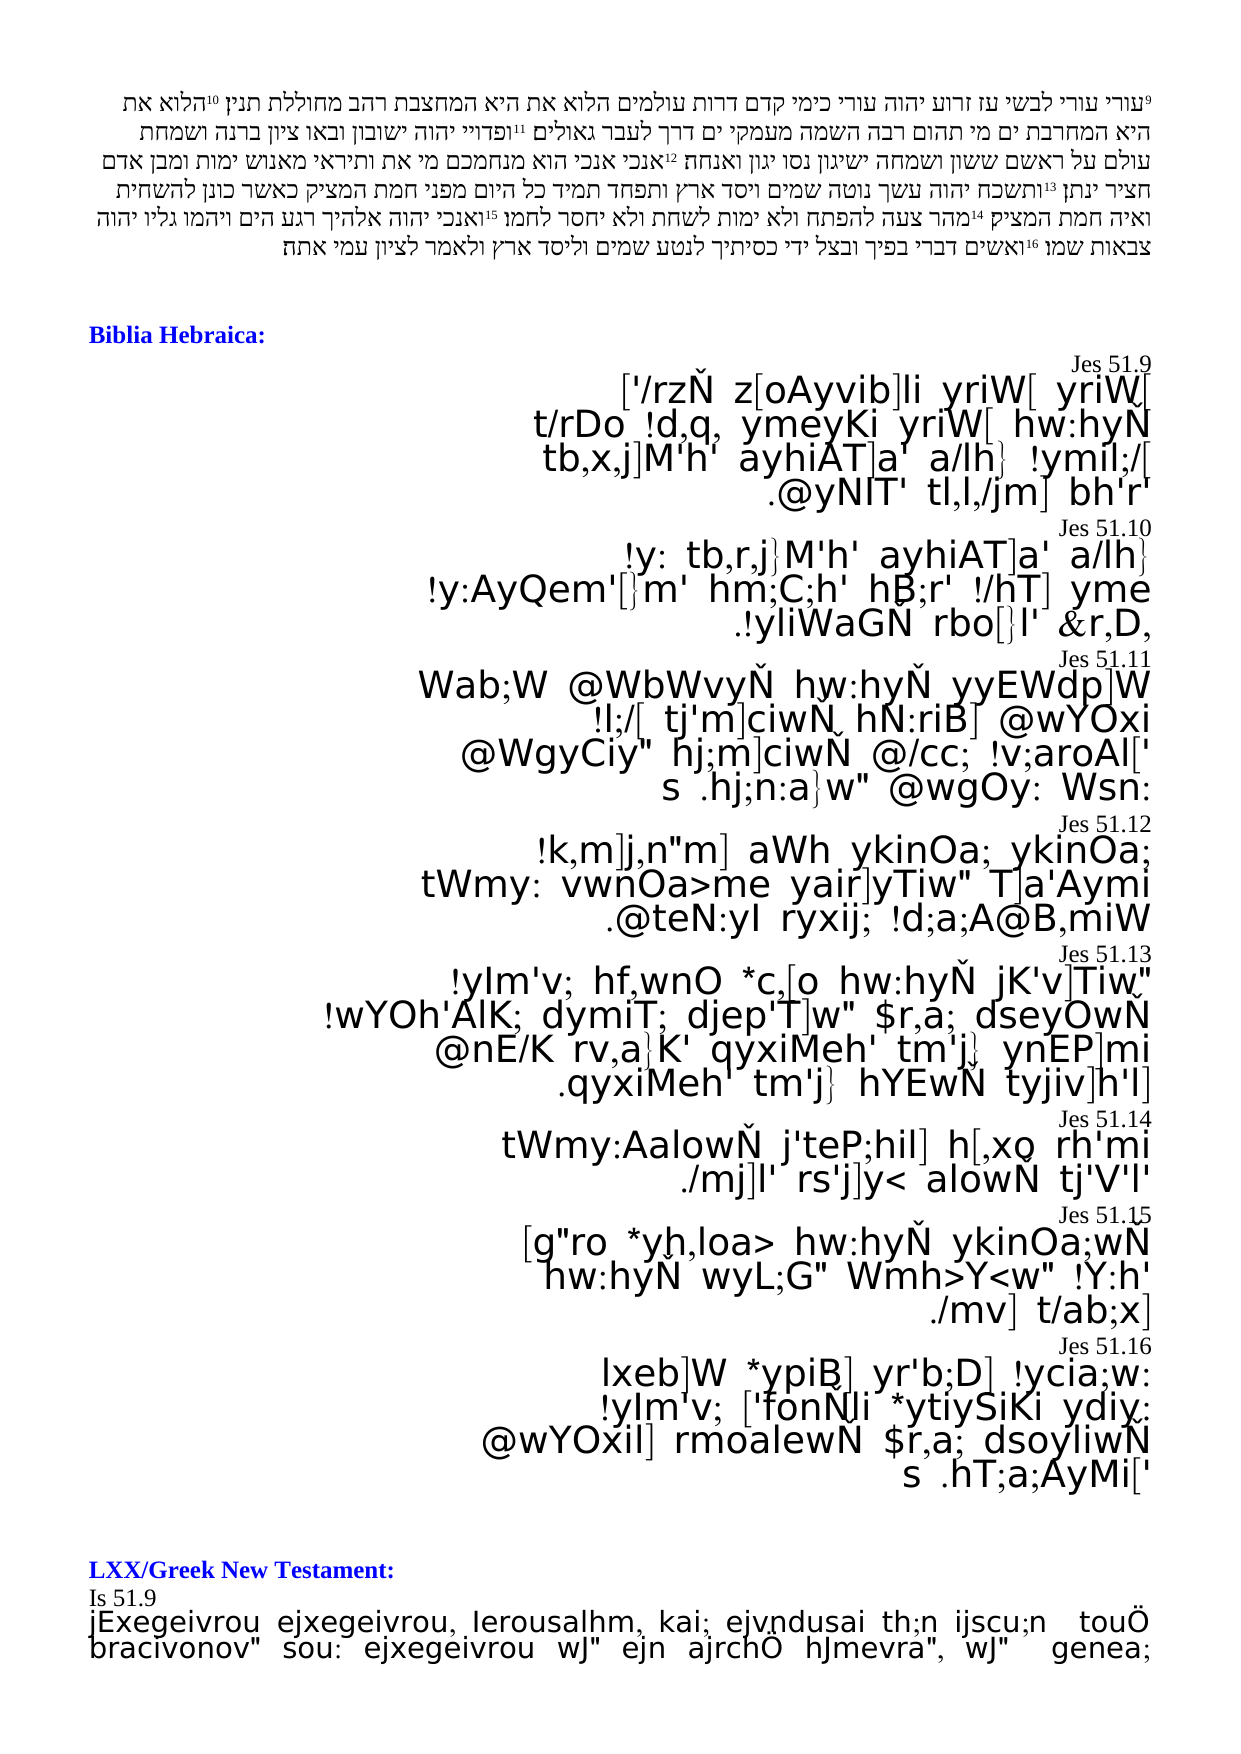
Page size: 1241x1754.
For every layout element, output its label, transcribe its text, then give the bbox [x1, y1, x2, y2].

text 9עורי עורי לבשי עז זרוע יהוה עורי כימי קדם דרות עולמים הלוא את היא המחצבת רהב מחוללת תנין׃ 10הלוא את היא המחרבת ים מי תהום רבה השמה מעמקי ים דרך לעבר גאולים׃ 11ופדויי יהוה ישובון ובאו ציון ברנה ושמחת עולם על ראשם ששון ושמחה ישיגון נסו יגון ואנחה׃ 12אנכי אנכי הוא מנחמכם מי את ותיראי מאנוש ימות ומבן אדם חציר ינתן׃ 13ותשכח יהוה עשך נוטה שמים ויסד ארץ ותפחד תמיד כל היום מפני חמת המציק כאשר כונן להשחית ואיה חמת המציק׃ 14מהר צעה להפתח ולא ימות לשחת ולא יחסר לחמו׃ 15ואנכי יהוה אלהיך רגע הים ויהמו גליו יהוה צבאות שמו׃ 16ואשים דברי בפיך ובצל ידי כסיתיך לנטע שמים וליסד ארץ ולאמר לציון עמי אתה׃ [88, 88, 1152, 261]
text !yIm'v; ['fonŇli *ytiySiKi ydiy: [88, 1394, 1152, 1428]
text jExegeivrou ejxegeivrou, Ierousalhm, kai; ejvndusai th;n ijscu;n touÖ bracivonov" sou: ejxegeivrou wJ" ejn ajrchÖ hJmevra", wJ" genea; [88, 1612, 1152, 1665]
text @WgyCiy" hj;m]ciwŇ @/cc; !v;aroAl[' [88, 741, 1152, 775]
text !k,m]j,n"m] aWh ykinOa; ykinOa; [88, 837, 1152, 871]
text t/rDo !d,q, ymeyKi yriW[ hw:hyŇ [88, 412, 1152, 446]
text !l;/[ tj'm]ciwŇ hN:riB] @wYOxi [88, 707, 641, 741]
text Jes 51.12 [88, 809, 1152, 837]
text !l;/[ tj'm]ciwŇ hN:riB] @wYOxi [639, 707, 1152, 741]
text !y:AyQem'[}m' hm;C;h' hB;r' !/hT] yme [88, 576, 1152, 610]
text Biblia Hebraica: [88, 320, 1152, 349]
text Jes 51.11 [88, 644, 1152, 673]
text tWmy:AalowŇ j'teP;hil] h[,xo rh'mi [88, 1133, 1152, 1167]
text tb,x,j]M'h' ayhiAT]a' a/lh} !ymil;/[ [88, 446, 872, 479]
text Wab;W @WbWvyŇ hw:hyŇ yyEWdp]W [1110, 673, 1152, 707]
text LXX/Greek New Testament: [88, 1555, 1152, 1583]
text [g"ro *yh,loa> hw:hyŇ ykinOa;wŇ [88, 1229, 1152, 1263]
text !yIm'v; hf,wnO *c,[o hw:hyŇ jK'v]Tiw" [791, 968, 1152, 1002]
text lxeb]W *ypiB] yr'b;D] !ycia;w: [991, 1360, 1152, 1394]
text Wab;W @WbWvyŇ hw:hyŇ yyEWdp]W [88, 673, 1110, 707]
text Jes 51.14 [88, 1104, 1152, 1133]
text @wYOxil] rmoalewŇ $r,a; dsoyliwŇ [88, 1428, 1152, 1462]
text Jes 51.9 [88, 349, 1152, 378]
text Is 51.9 [88, 1583, 1152, 1612]
text lxeb]W *ypiB] yr'b;D] !ycia;w: [846, 1360, 989, 1394]
text !wYOh'AlK; dymiT; djep'T]w" $r,a; dseyOwŇ [88, 1002, 1152, 1036]
text ./mv] t/ab;x] [88, 1297, 1152, 1331]
text tWmy: vwnOa>me yair]yTiw" T]a'Aymi [88, 871, 1152, 905]
text s .hT;a;AyMi[' [88, 1462, 1152, 1496]
text Jes 51.15 [88, 1201, 1152, 1229]
text lxeb]W *ypiB] yr'b;D] !ycia;w: [687, 1360, 849, 1394]
text ['/rzŇ z[oAyvib]li yriW[ yriW[ [88, 378, 1144, 412]
text ./mj]l' rs'j]y< alowŇ tj'V'l' [88, 1167, 1152, 1201]
text lxeb]W *ypiB] yr'b;D] !ycia;w: [88, 1360, 686, 1394]
text !yIm'v; hf,wnO *c,[o hw:hyŇ jK'v]Tiw" [88, 968, 789, 1002]
text Jes 51.13 [88, 939, 1152, 968]
text .!yliWaGŇ rbo[}l' &r,D, [88, 610, 1152, 644]
text .qyxiMeh' tm'j} hYEwŇ tyjiv]h'l] [88, 1070, 1152, 1104]
text Jes 51.16 [88, 1331, 1152, 1360]
text @nE/K rv,a}K' qyxiMeh' tm'j} ynEP]mi [88, 1036, 1100, 1070]
text @nE/K rv,a}K' qyxiMeh' tm'j} ynEP]mi [1102, 1036, 1152, 1070]
text Jes 51.10 [88, 513, 1152, 542]
text .@yNIT' tl,l,/jm] bh'r' [88, 479, 1152, 513]
text tb,x,j]M'h' ayhiAT]a' a/lh} !ymil;/[ [871, 446, 1145, 479]
text .@teN:yI ryxij; !d;a;A@B,miW [88, 905, 1152, 939]
text !y: tb,r,j}M'h' ayhiAT]a' a/lh} [88, 542, 1152, 576]
text hw:hyŇ wyL;G" Wmh>Y<w" !Y:h' [88, 1263, 1152, 1297]
text s .hj;n:a}w" @wgOy: Wsn: [88, 775, 1152, 809]
